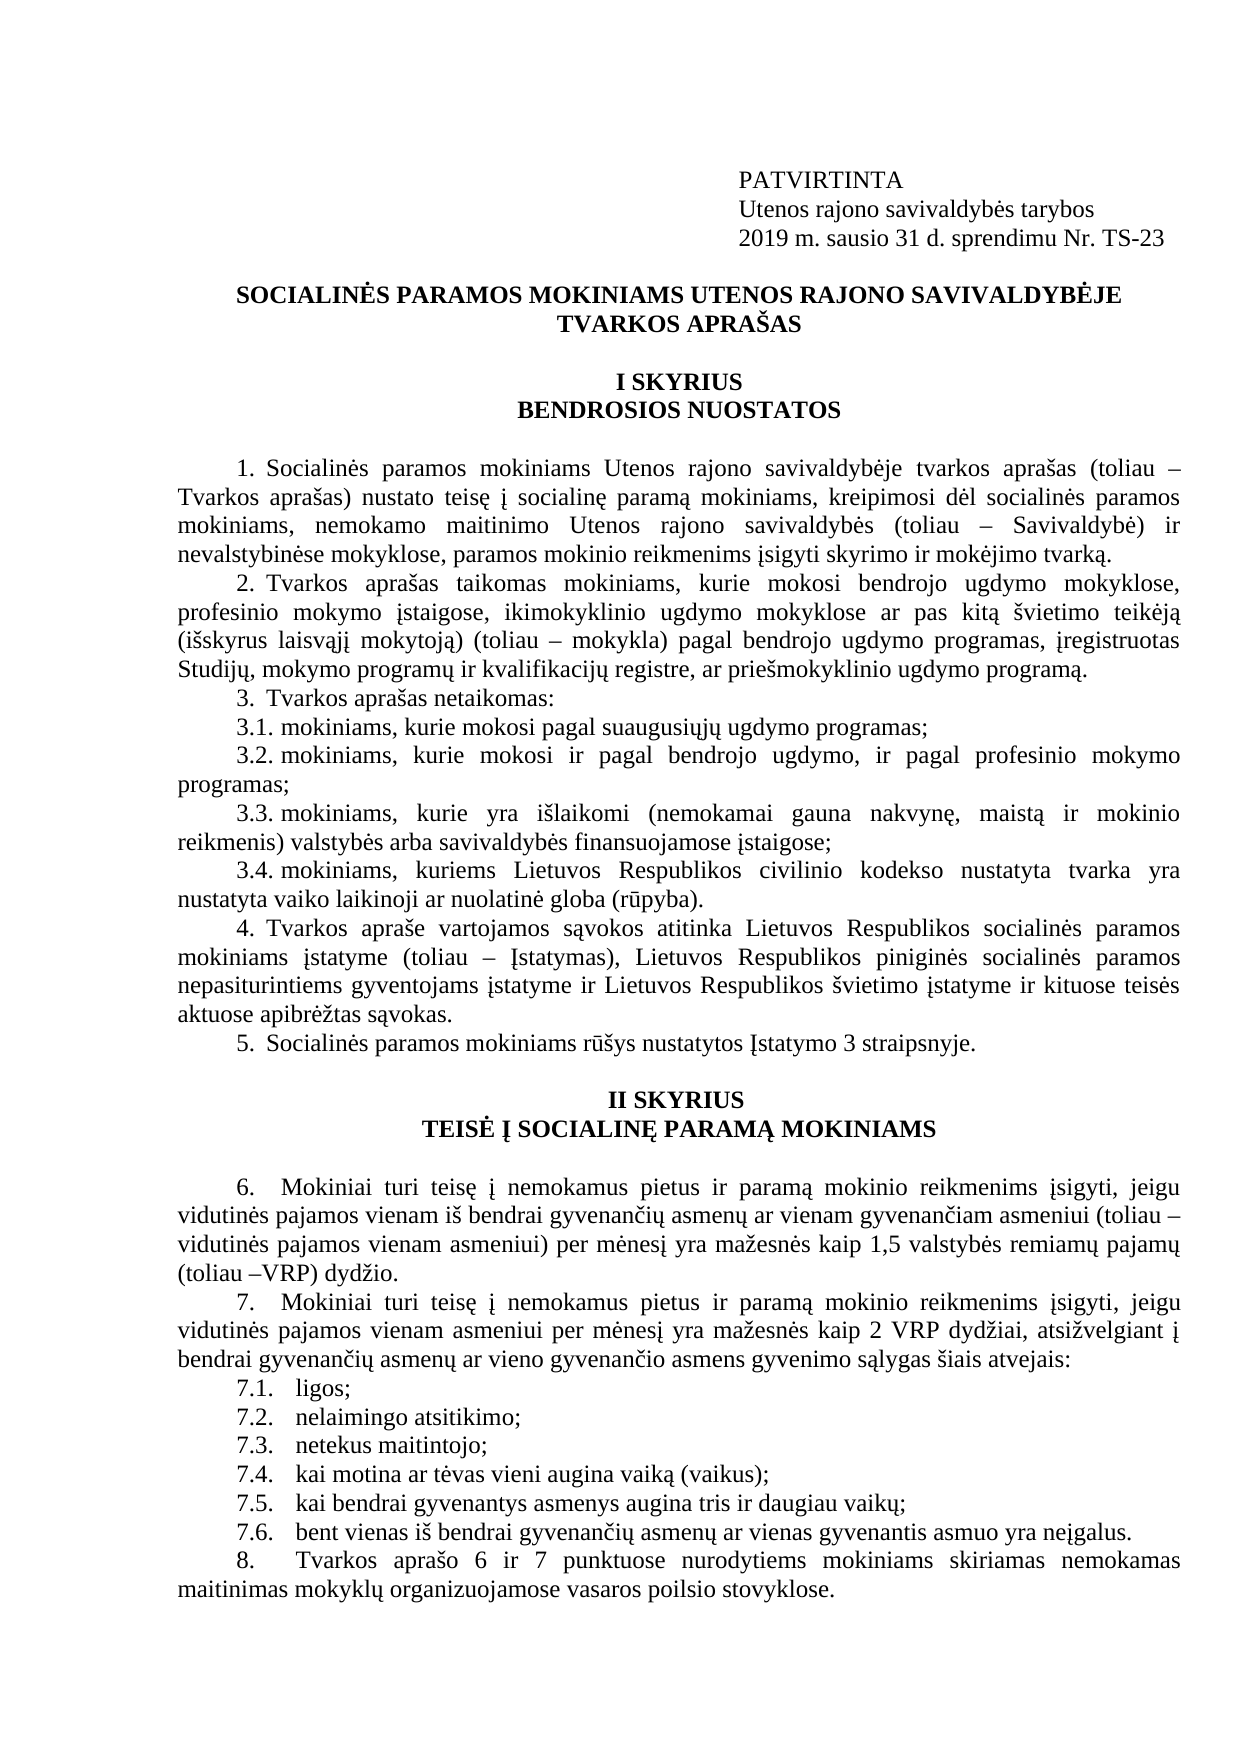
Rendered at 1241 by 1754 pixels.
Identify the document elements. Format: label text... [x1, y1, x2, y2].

text 5. Socialinės paramos mokiniams rūšys nustatytos Įstatymo 3 straipsnyje. [177, 1028, 1181, 1057]
text 7.4. kai motina ar tėvas vieni augina vaiką (vaikus); [177, 1459, 1181, 1488]
text 2. Tvarkos aprašas taikomas mokiniams, kurie mokosi bendrojo ugdymo mokyklose, profesinio mokymo įstaigose, ikimokyklinio ugdymo mokyklose ar pas kitą švietimo teikėją (išskyrus laisvąjį mokytoją) (toliau – mokykla) pagal bendrojo ugdymo programas, įregistruotas Studijų, mokymo programų ir kvalifikacijų registre, ar priešmokyklinio ugdymo programą. [177, 568, 1181, 683]
text 7.1. ligos; [177, 1373, 1181, 1402]
text 7. Mokiniai turi teisę į nemokamus pietus ir paramą mokinio reikmenims įsigyti, jeigu vidutinės pajamos vienam asmeniui per mėnesį yra mažesnės kaip 2 VRP dydžiai, atsižvelgiant į bendrai gyvenančių asmenų ar vieno gyvenančio asmens gyvenimo sąlygas šiais atvejais: [177, 1287, 1181, 1373]
text I SKYRIUS [177, 367, 1181, 395]
text SOCIALINĖS PARAMOS MOKINIAMS UTENOS RAJONO SAVIVALDYBĖJE TVARKOS APRAŠAS [177, 280, 1181, 338]
text II SKYRIUS [177, 1085, 1181, 1114]
text 3.3. mokiniams, kurie yra išlaikomi (nemokamai gauna nakvynę, maistą ir mokinio reikmenis) valstybės arba savivaldybės finansuojamose įstaigose; [177, 798, 1181, 855]
text 3.4. mokiniams, kuriems Lietuvos Respublikos civilinio kodekso nustatyta tvarka yra nustatyta vaiko laikinoji ar nuolatinė globa (rūpyba). [177, 855, 1181, 913]
text 3. Tvarkos aprašas netaikomas: [177, 683, 1181, 712]
text 3.2. mokiniams, kurie mokosi ir pagal bendrojo ugdymo, ir pagal profesinio mokymo programas; [177, 740, 1181, 798]
text 7.3. netekus maitintojo; [177, 1430, 1181, 1459]
text 7.6. bent vienas iš bendrai gyvenančių asmenų ar vienas gyvenantis asmuo yra neįgalus. [177, 1517, 1181, 1545]
text BENDROSIOS NUOSTATOS [177, 395, 1181, 424]
text PATVIRTINTA [738, 165, 1181, 194]
text 4. Tvarkos apraše vartojamos sąvokos atitinka Lietuvos Respublikos socialinės paramos mokiniams įstatyme (toliau – Įstatymas), Lietuvos Respublikos piniginės socialinės paramos nepasiturintiems gyventojams įstatyme ir Lietuvos Respublikos švietimo įstatyme ir kituose teisės aktuose apibrėžtas sąvokas. [177, 913, 1181, 1028]
text 2019 m. sausio 31 d. sprendimu Nr. TS-23 [738, 223, 1181, 252]
text 3.1. mokiniams, kurie mokosi pagal suaugusiųjų ugdymo programas; [177, 712, 1181, 740]
text 6. Mokiniai turi teisę į nemokamus pietus ir paramą mokinio reikmenims įsigyti, jeigu vidutinės pajamos vienam iš bendrai gyvenančių asmenų ar vienam gyvenančiam asmeniui (toliau – vidutinės pajamos vienam asmeniui) per mėnesį yra mažesnės kaip 1,5 valstybės remiamų pajamų (toliau –VRP) dydžio. [177, 1172, 1181, 1287]
text 1. Socialinės paramos mokiniams Utenos rajono savivaldybėje tvarkos aprašas (toliau – Tvarkos aprašas) nustato teisę į socialinę paramą mokiniams, kreipimosi dėl socialinės paramos mokiniams, nemokamo maitinimo Utenos rajono savivaldybės (toliau – Savivaldybė) ir nevalstybinėse mokyklose, paramos mokinio reikmenims įsigyti skyrimo ir mokėjimo tvarką. [177, 453, 1181, 568]
text 8. Tvarkos aprašo 6 ir 7 punktuose nurodytiems mokiniams skiriamas nemokamas maitinimas mokyklų organizuojamose vasaros poilsio stovyklose. [177, 1545, 1181, 1603]
text 7.5. kai bendrai gyvenantys asmenys augina tris ir daugiau vaikų; [177, 1488, 1181, 1517]
text 7.2. nelaimingo atsitikimo; [177, 1402, 1181, 1430]
text TEISĖ Į SOCIALINĘ PARAMĄ MOKINIAMS [177, 1114, 1181, 1143]
text Utenos rajono savivaldybės tarybos [738, 194, 1181, 223]
